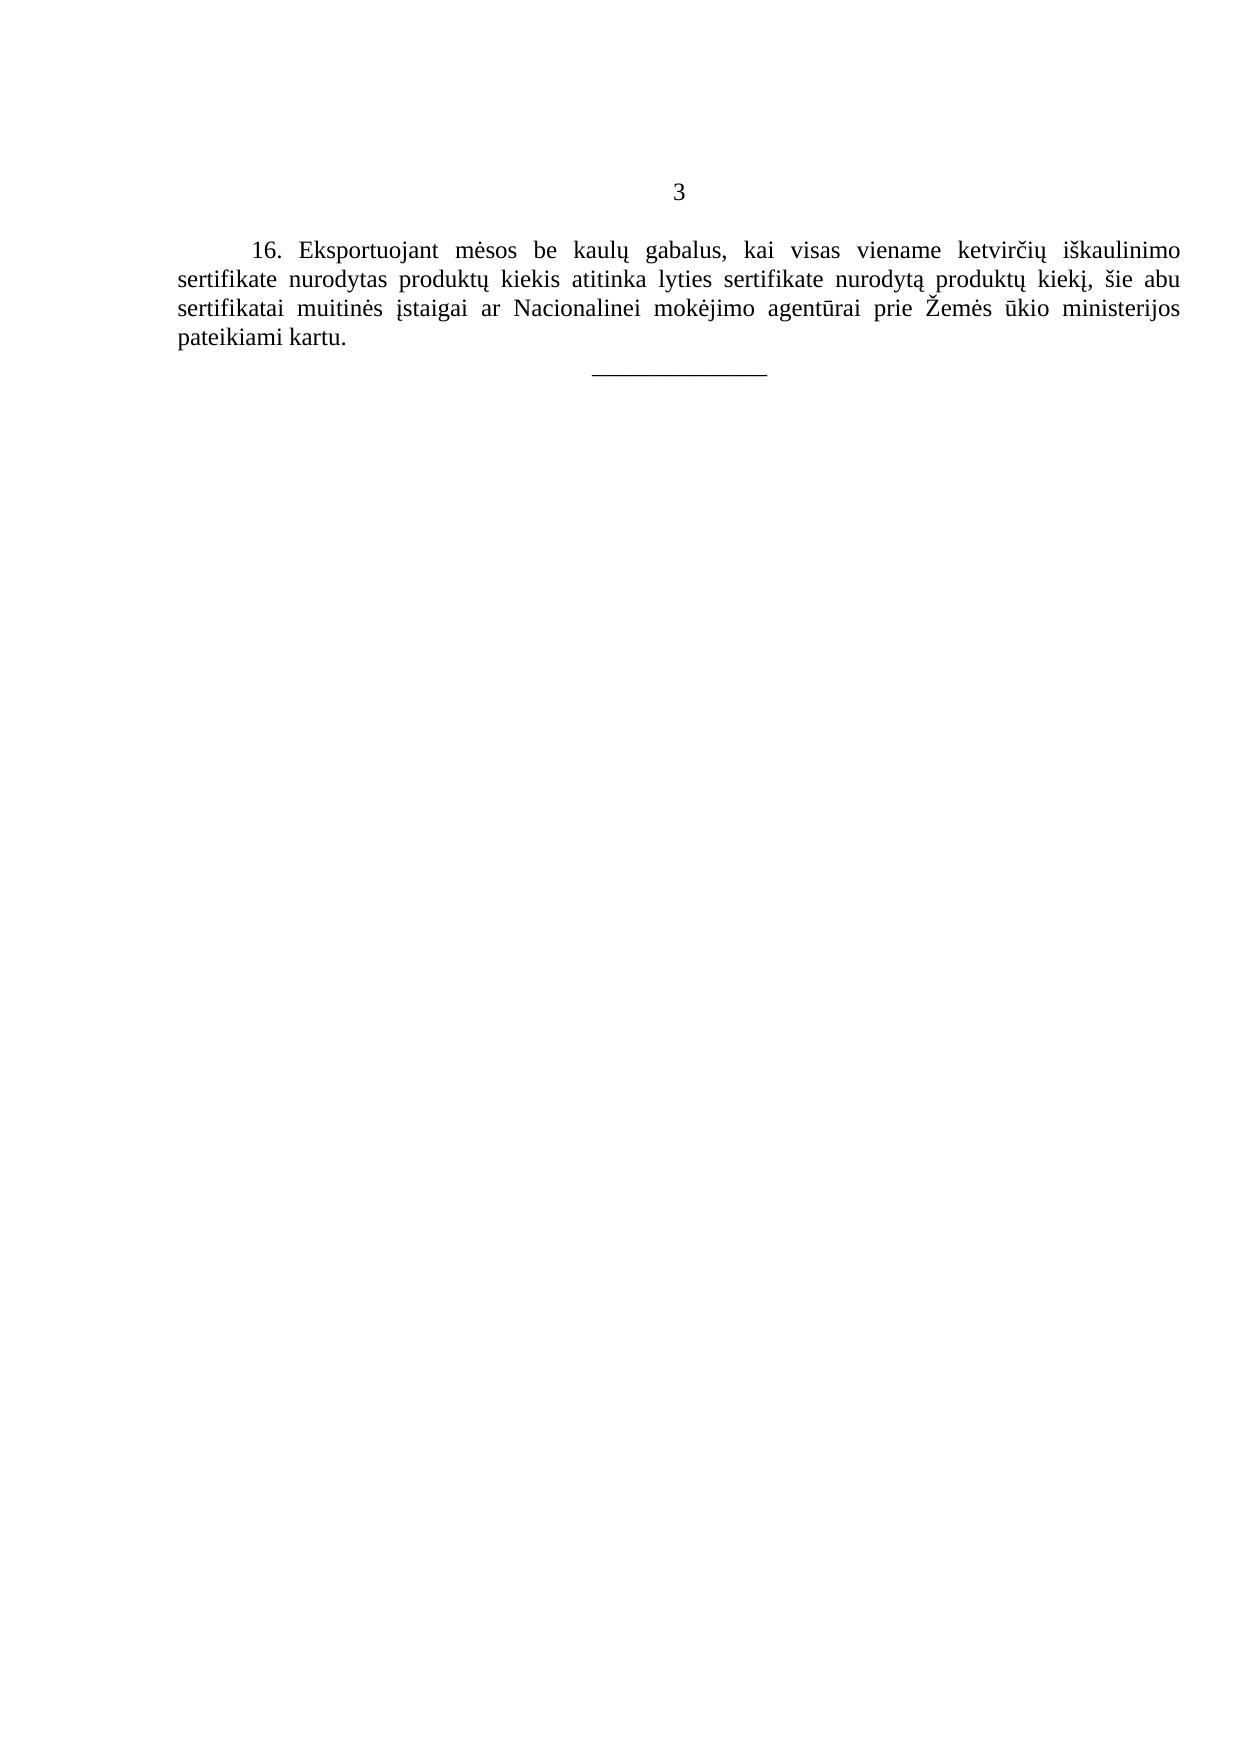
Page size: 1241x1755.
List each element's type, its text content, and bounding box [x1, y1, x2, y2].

text ______________ [177, 350, 1181, 379]
text 16. Eksportuojant mėsos be kaulų gabalus, kai visas viename ketvirčių iškaulinimo sertifikate nurodytas produktų kiekis atitinka lyties sertifikate nurodytą produktų kiekį, šie abu sertifikatai muitinės įstaigai ar Nacionalinei mokėjimo agentūrai prie Žemės ūkio ministerijos pateikiami kartu. [177, 235, 1181, 350]
